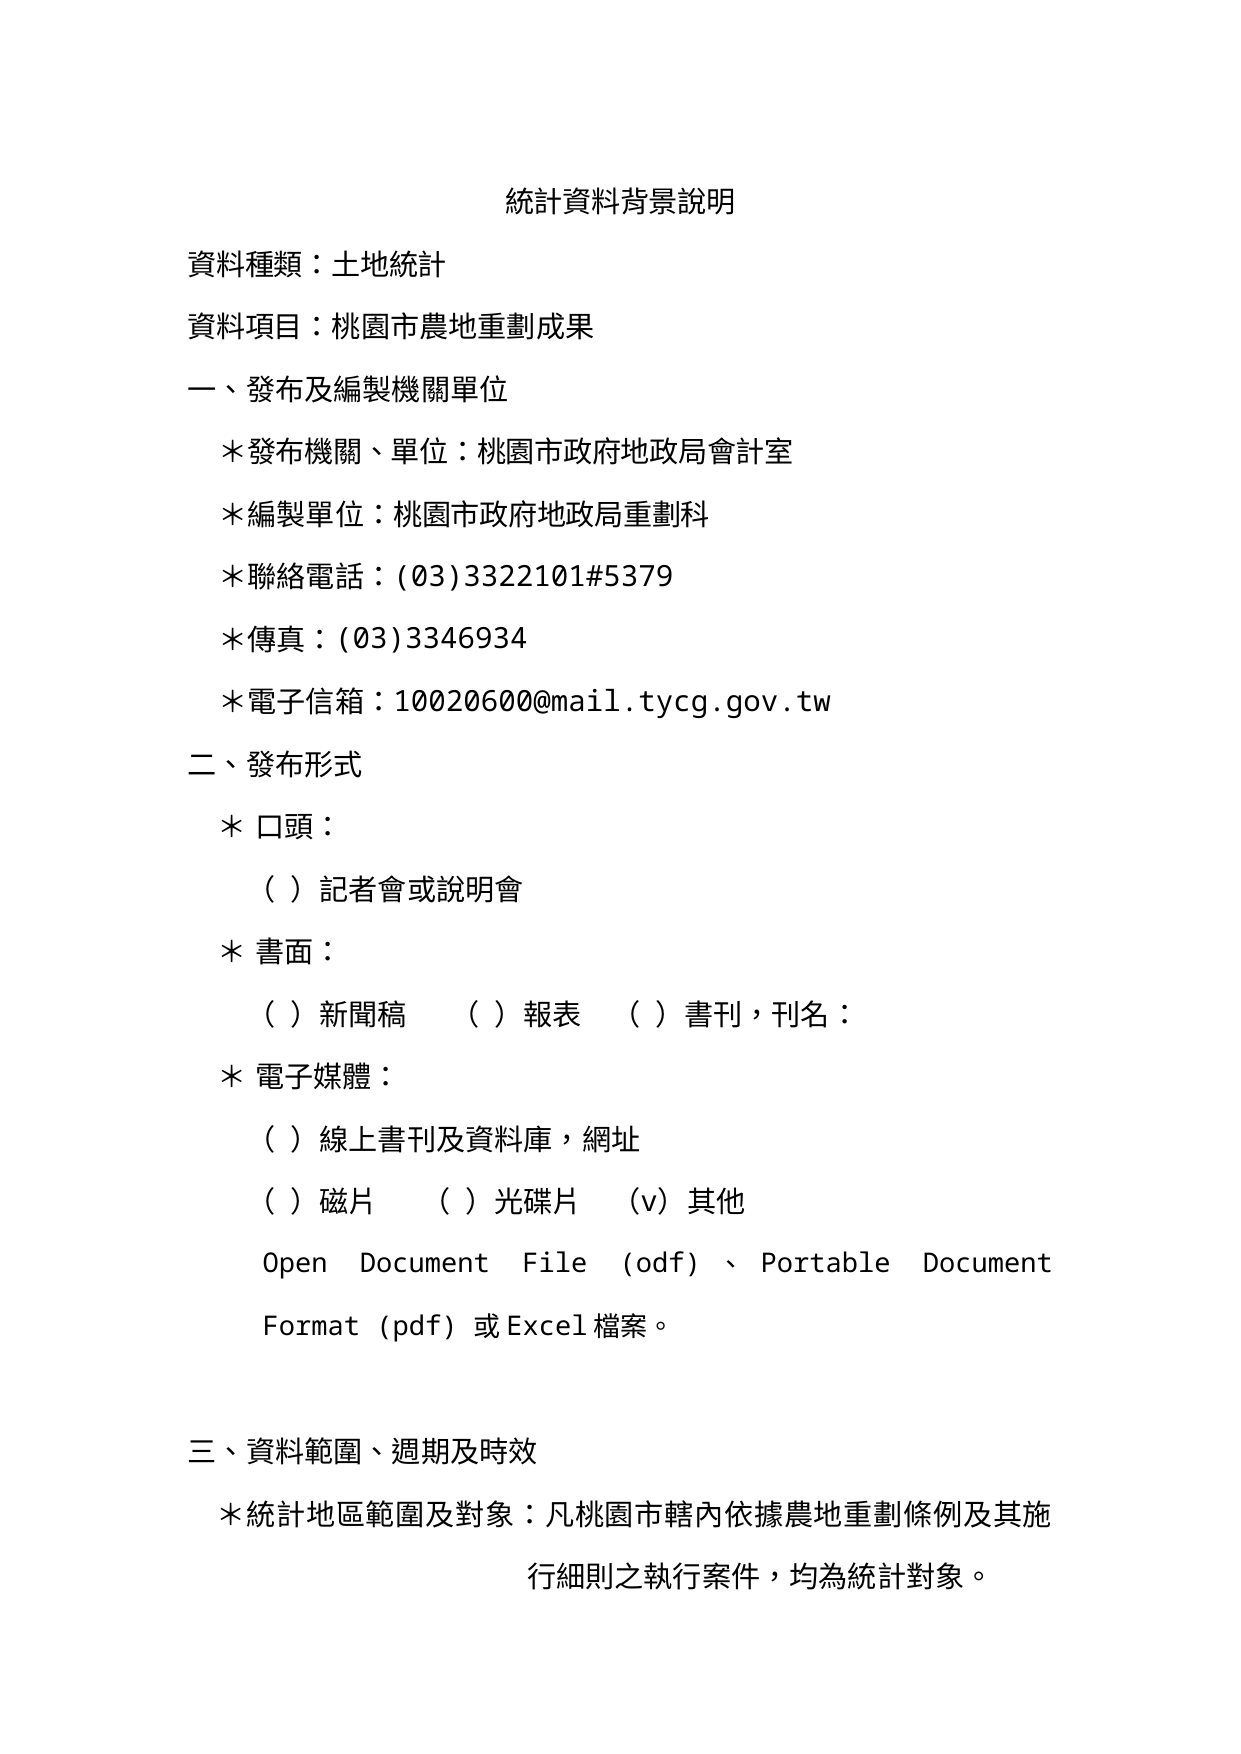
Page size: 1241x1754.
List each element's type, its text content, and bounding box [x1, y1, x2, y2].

text Open Document File (odf)、Portable Document Format (pdf) 或Excel檔案。 [262, 1221, 1053, 1346]
text （ ）記者會或說明會 [217, 846, 1053, 908]
text 二、發布形式 [187, 721, 1053, 783]
text 一、發布及編製機關單位 [187, 346, 1053, 408]
text ＊聯絡電話：(03)3322101#5379 [218, 533, 1053, 596]
list 口頭： [217, 783, 1053, 846]
text ＊電子信箱：10020600@mail.tycg.gov.tw [218, 658, 1053, 721]
text （ ）新聞稿 （ ）報表 （ ）書刊，刊名： [217, 971, 1053, 1033]
text 資料項目：桃園市農地重劃成果 [187, 283, 1053, 346]
list 電子媒體： [217, 1033, 1053, 1096]
text ＊編製單位：桃園市政府地政局重劃科 [218, 471, 1053, 533]
text ＊傳真：(03)3346934 [218, 596, 1053, 658]
text ＊發布機關、單位：桃園市政府地政局會計室 [218, 408, 1053, 471]
text （ ）磁片 （ ）光碟片 （v）其他 [217, 1158, 1053, 1221]
text 三、資料範圍、週期及時效 [187, 1408, 1053, 1471]
text ＊統計地區範圍及對象：凡桃園市轄內依據農地重劃條例及其施行細則之執行案件，均為統計對象。 [216, 1471, 1053, 1596]
text 統計資料背景說明 [187, 158, 1053, 221]
text （ ）線上書刊及資料庫，網址 [217, 1096, 1053, 1158]
text 資料種類：土地統計 [187, 221, 1053, 283]
list 書面： [217, 908, 1053, 971]
